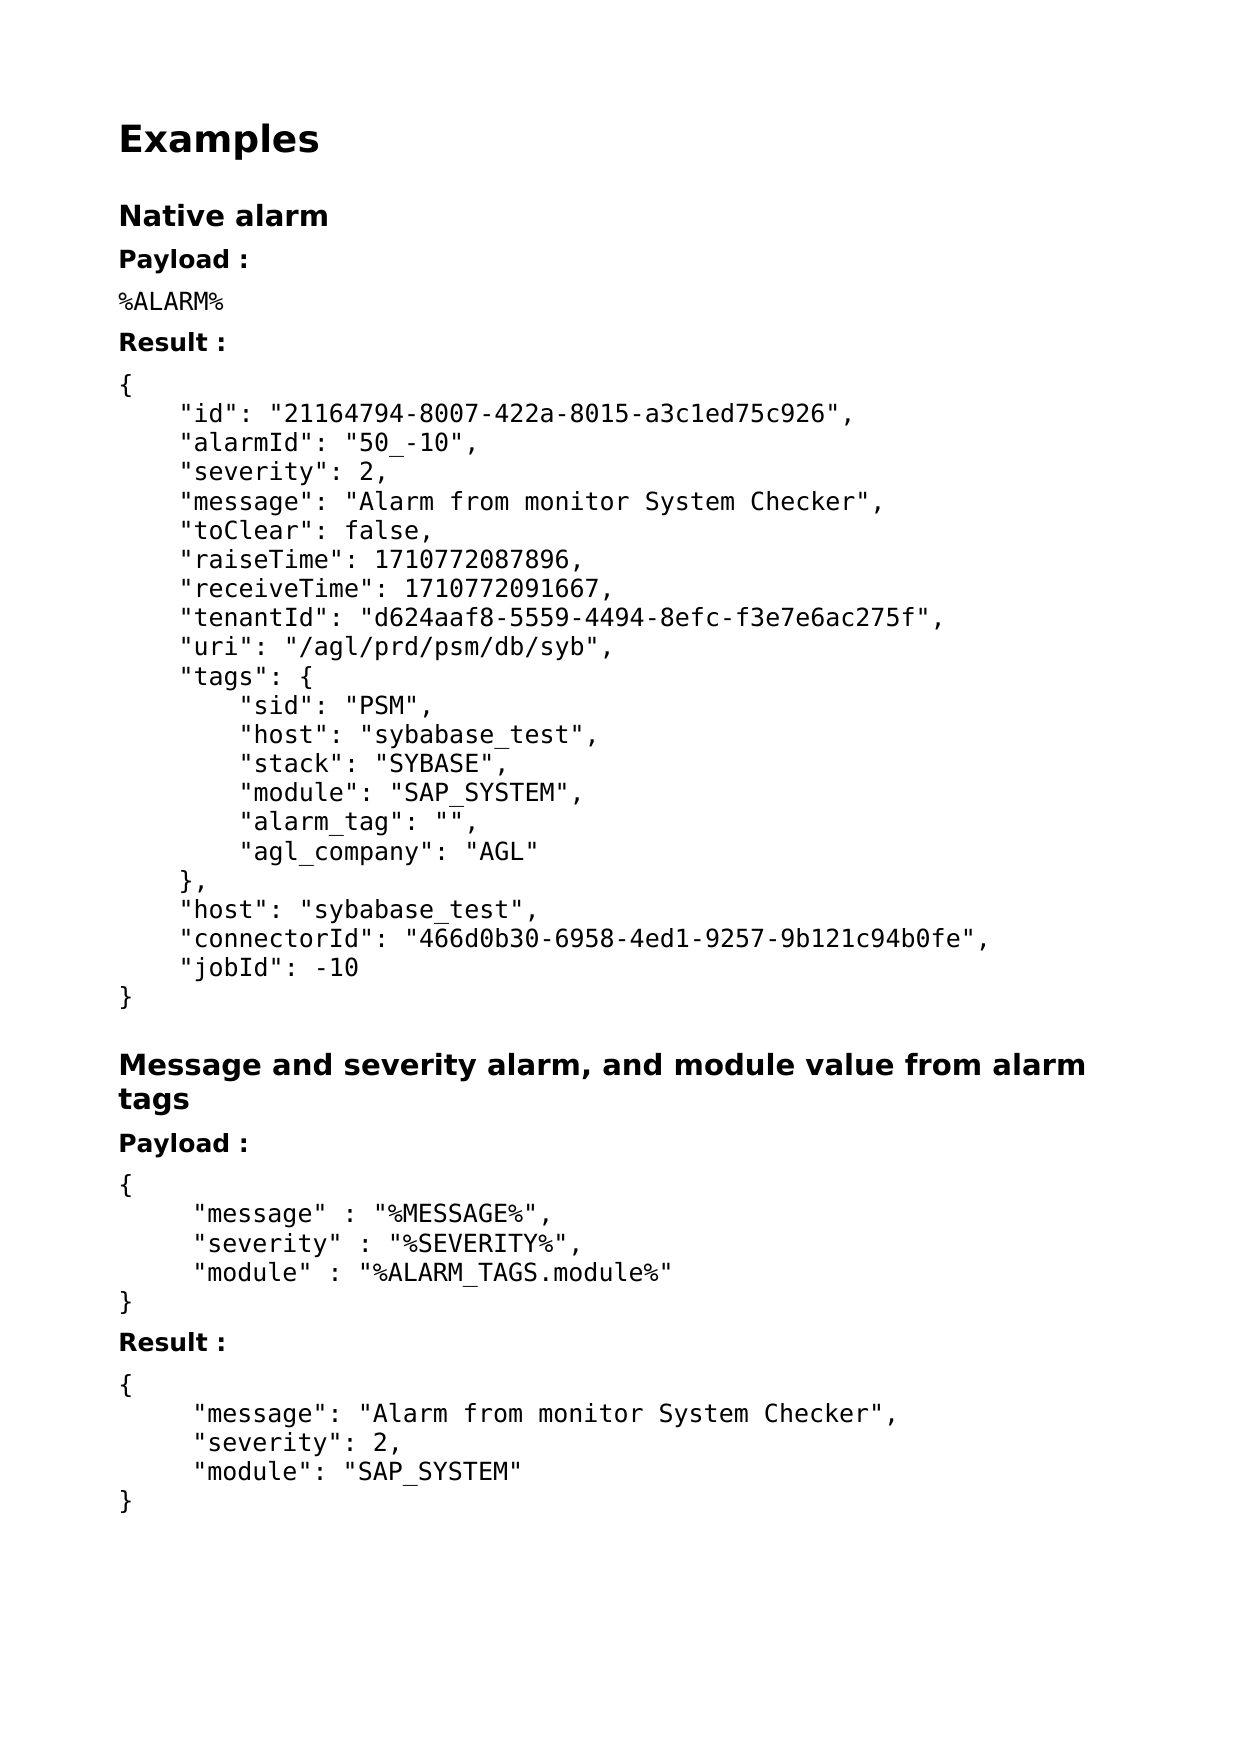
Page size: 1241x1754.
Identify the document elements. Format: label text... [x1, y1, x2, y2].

text Payload : [118, 1129, 1122, 1158]
subtitle Examples [118, 118, 1122, 162]
text { "id": "21164794-8007-422a-8015-a3c1ed75c926", "alarmId": "50_-10", "severity": 2, "message": "Alarm from monitor System Checker", "toClear": false, "raiseTime": 1710772087896, "receiveTime": 1710772091667, "tenantId": "d624aaf8-5559-4494-8efc-f3e7e6ac275f", "uri": "/agl/prd/psm/db/syb", "tags": { "sid": "PSM", "host": "sybabase_test", "stack": "SYBASE", "module": "SAP_SYSTEM", "alarm_tag": "", "agl_company": "AGL" }, "host": "sybabase_test", "connectorId": "466d0b30-6958-4ed1-9257-9b121c94b0fe", "jobId": -10 } [118, 370, 1122, 1012]
text { "message": "Alarm from monitor System Checker", "severity": 2, "module": "SAP_SYSTEM" } [118, 1370, 1122, 1516]
subtitle Message and severity alarm, and module value from alarm tags [118, 1048, 1122, 1116]
text %ALARM% [118, 287, 1122, 317]
text Result : [118, 1328, 1122, 1357]
text Result : [118, 328, 1122, 357]
text { "message" : "%MESSAGE%", "severity" : "%SEVERITY%", "module" : "%ALARM_TAGS.module%" } [118, 1171, 1122, 1316]
text Payload : [118, 246, 1122, 275]
subtitle Native alarm [118, 199, 1122, 233]
